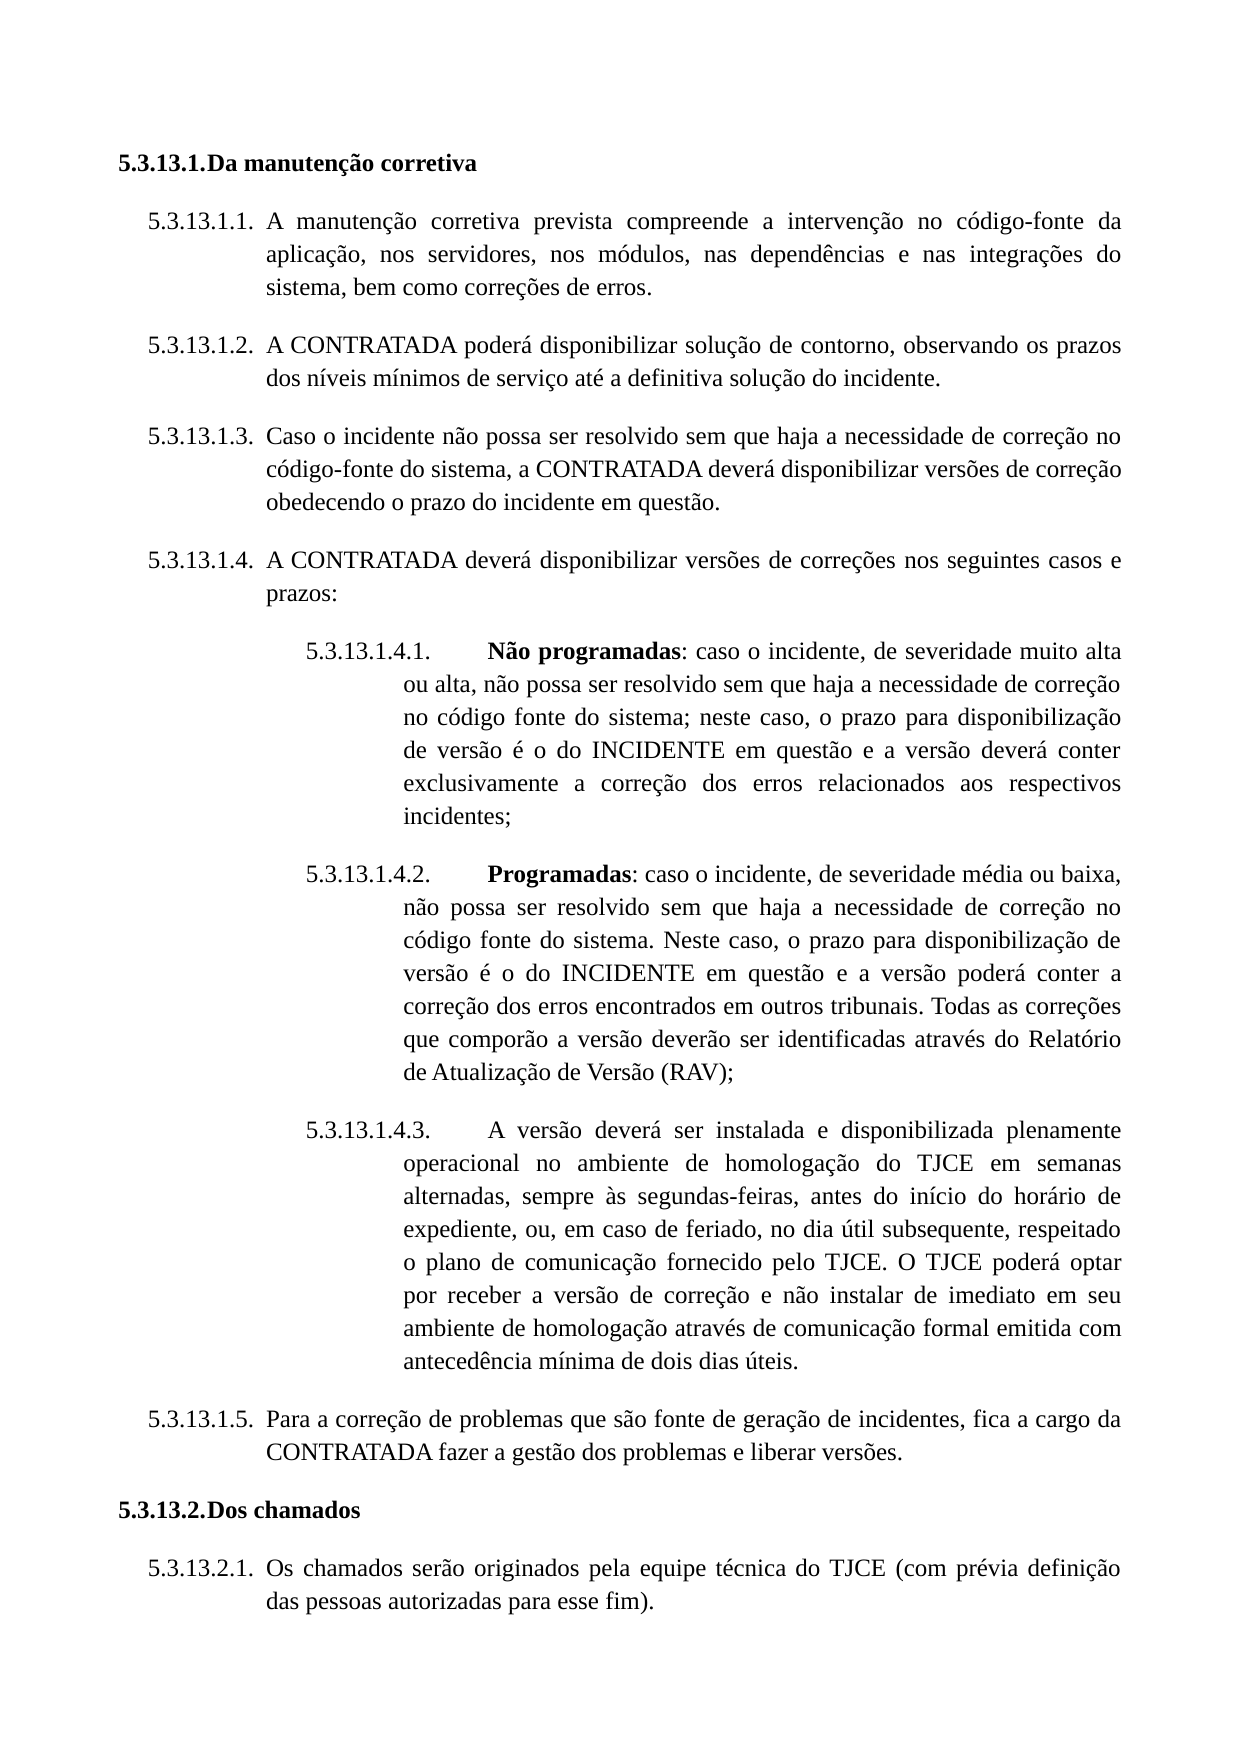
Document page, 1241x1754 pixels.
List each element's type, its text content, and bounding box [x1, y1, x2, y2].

list A manutenção corretiva prevista compreende a intervenção no código-fonte da aplicação, nos servidores, nos módulos, nas dependências e nas integrações do sistema, bem como correções de erros. [148, 206, 1122, 301]
list A CONTRATADA deverá disponibilizar versões de correções nos seguintes casos e prazos: [148, 545, 1122, 607]
list Da manutenção corretiva [118, 148, 1122, 176]
list Para a correção de problemas que são fonte de geração de incidentes, fica a cargo da CONTRATADA fazer a gestão dos problemas e liberar versões. [148, 1404, 1122, 1466]
list Dos chamados [118, 1495, 1122, 1524]
list Caso o incidente não possa ser resolvido sem que haja a necessidade de correção no código-fonte do sistema, a CONTRATADA deverá disponibilizar versões de correção obedecendo o prazo do incidente em questão. [148, 421, 1122, 516]
list Não programadas: caso o incidente, de severidade muito alta ou alta, não possa ser resolvido sem que haja a necessidade de correção no código fonte do sistema; neste caso, o prazo para disponibilização de versão é o do INCIDENTE em questão e a versão deverá conter exclusivamente a correção dos erros relacionados aos respectivos incidentes; [306, 636, 1122, 830]
list Os chamados serão originados pela equipe técnica do TJCE (com prévia definição das pessoas autorizadas para esse fim). [148, 1553, 1122, 1615]
list A CONTRATADA poderá disponibilizar solução de contorno, observando os prazos dos níveis mínimos de serviço até a definitiva solução do incidente. [148, 330, 1122, 392]
list A versão deverá ser instalada e disponibilizada plenamente operacional no ambiente de homologação do TJCE em semanas alternadas, sempre às segundas-feiras, antes do início do horário de expediente, ou, em caso de feriado, no dia útil subsequente, respeitado o plano de comunicação fornecido pelo TJCE. O TJCE poderá optar por receber a versão de correção e não instalar de imediato em seu ambiente de homologação através de comunicação formal emitida com antecedência mínima de dois dias úteis. [306, 1115, 1122, 1375]
list Programadas: caso o incidente, de severidade média ou baixa, não possa ser resolvido sem que haja a necessidade de correção no código fonte do sistema. Neste caso, o prazo para disponibilização de versão é o do INCIDENTE em questão e a versão poderá conter a correção dos erros encontrados em outros tribunais. Todas as correções que comporão a versão deverão ser identificadas através do Relatório de Atualização de Versão (RAV); [306, 859, 1122, 1086]
